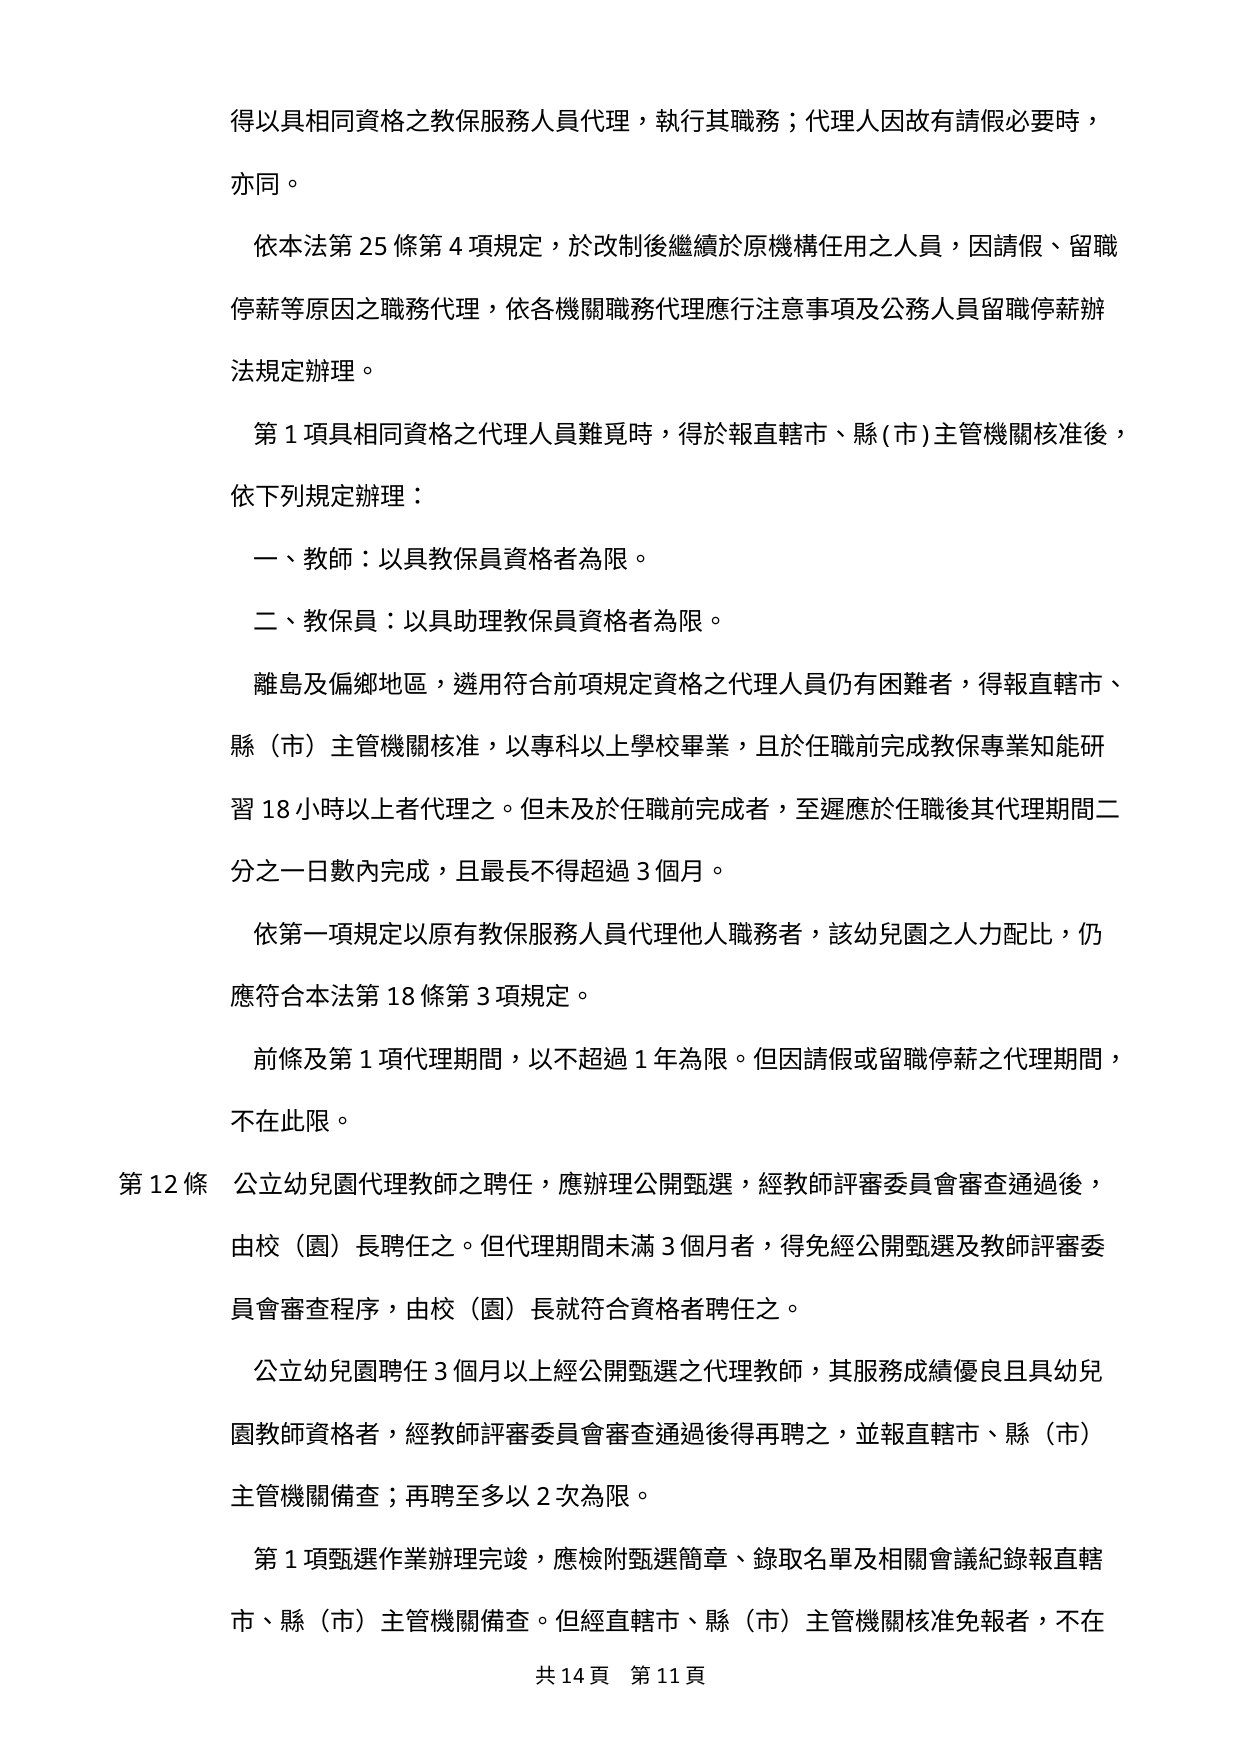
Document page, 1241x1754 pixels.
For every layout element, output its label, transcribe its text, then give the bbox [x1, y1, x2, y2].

text 第11條 幼兒園教師、教保員或助理教保員依規定請假、留職停薪或其他原因出缺之職務，得以具相同資格之教保服務人員代理，執行其職務；代理人因故有請假必要時，亦同。 [118, 78, 1122, 203]
text 依本法第25條第4項規定，於改制後繼續於原機構任用之人員，因請假、留職停薪等原因之職務代理，依各機關職務代理應行注意事項及公務人員留職停薪辦法規定辦理。 [118, 203, 1122, 391]
text 公立幼兒園聘任3個月以上經公開甄選之代理教師，其服務成績優良且具幼兒園教師資格者，經教師評審委員會審查通過後得再聘之，並報直轄市、縣（市）主管機關備查；再聘至多以2次為限。 [118, 1328, 1122, 1516]
text 第1項甄選作業辦理完竣，應檢附甄選簡章、錄取名單及相關會議紀錄報直轄市、縣（市）主管機關備查。但經直轄市、縣（市）主管機關核准免報者，不在 [118, 1516, 1122, 1641]
text 二、教保員：以具助理教保員資格者為限。 [118, 578, 1122, 641]
text 一、教師：以具教保員資格者為限。 [118, 516, 1122, 578]
text 第1項具相同資格之代理人員難覓時，得於報直轄市、縣(市)主管機關核准後，依下列規定辦理： [118, 391, 1122, 516]
text 前條及第1項代理期間，以不超過1年為限。但因請假或留職停薪之代理期間，不在此限。 [118, 1016, 1122, 1141]
text 第12條 公立幼兒園代理教師之聘任，應辦理公開甄選，經教師評審委員會審查通過後，由校（園）長聘任之。但代理期間未滿3個月者，得免經公開甄選及教師評審委員會審查程序，由校（園）長就符合資格者聘任之。 [118, 1141, 1122, 1328]
text 離島及偏鄉地區，遴用符合前項規定資格之代理人員仍有困難者，得報直轄市、縣（市）主管機關核准，以專科以上學校畢業，且於任職前完成教保專業知能研習18小時以上者代理之。但未及於任職前完成者，至遲應於任職後其代理期間二分之一日數內完成，且最長不得超過3個月。 [118, 641, 1122, 891]
text 依第一項規定以原有教保服務人員代理他人職務者，該幼兒園之人力配比，仍應符合本法第18條第3項規定。 [118, 891, 1122, 1016]
